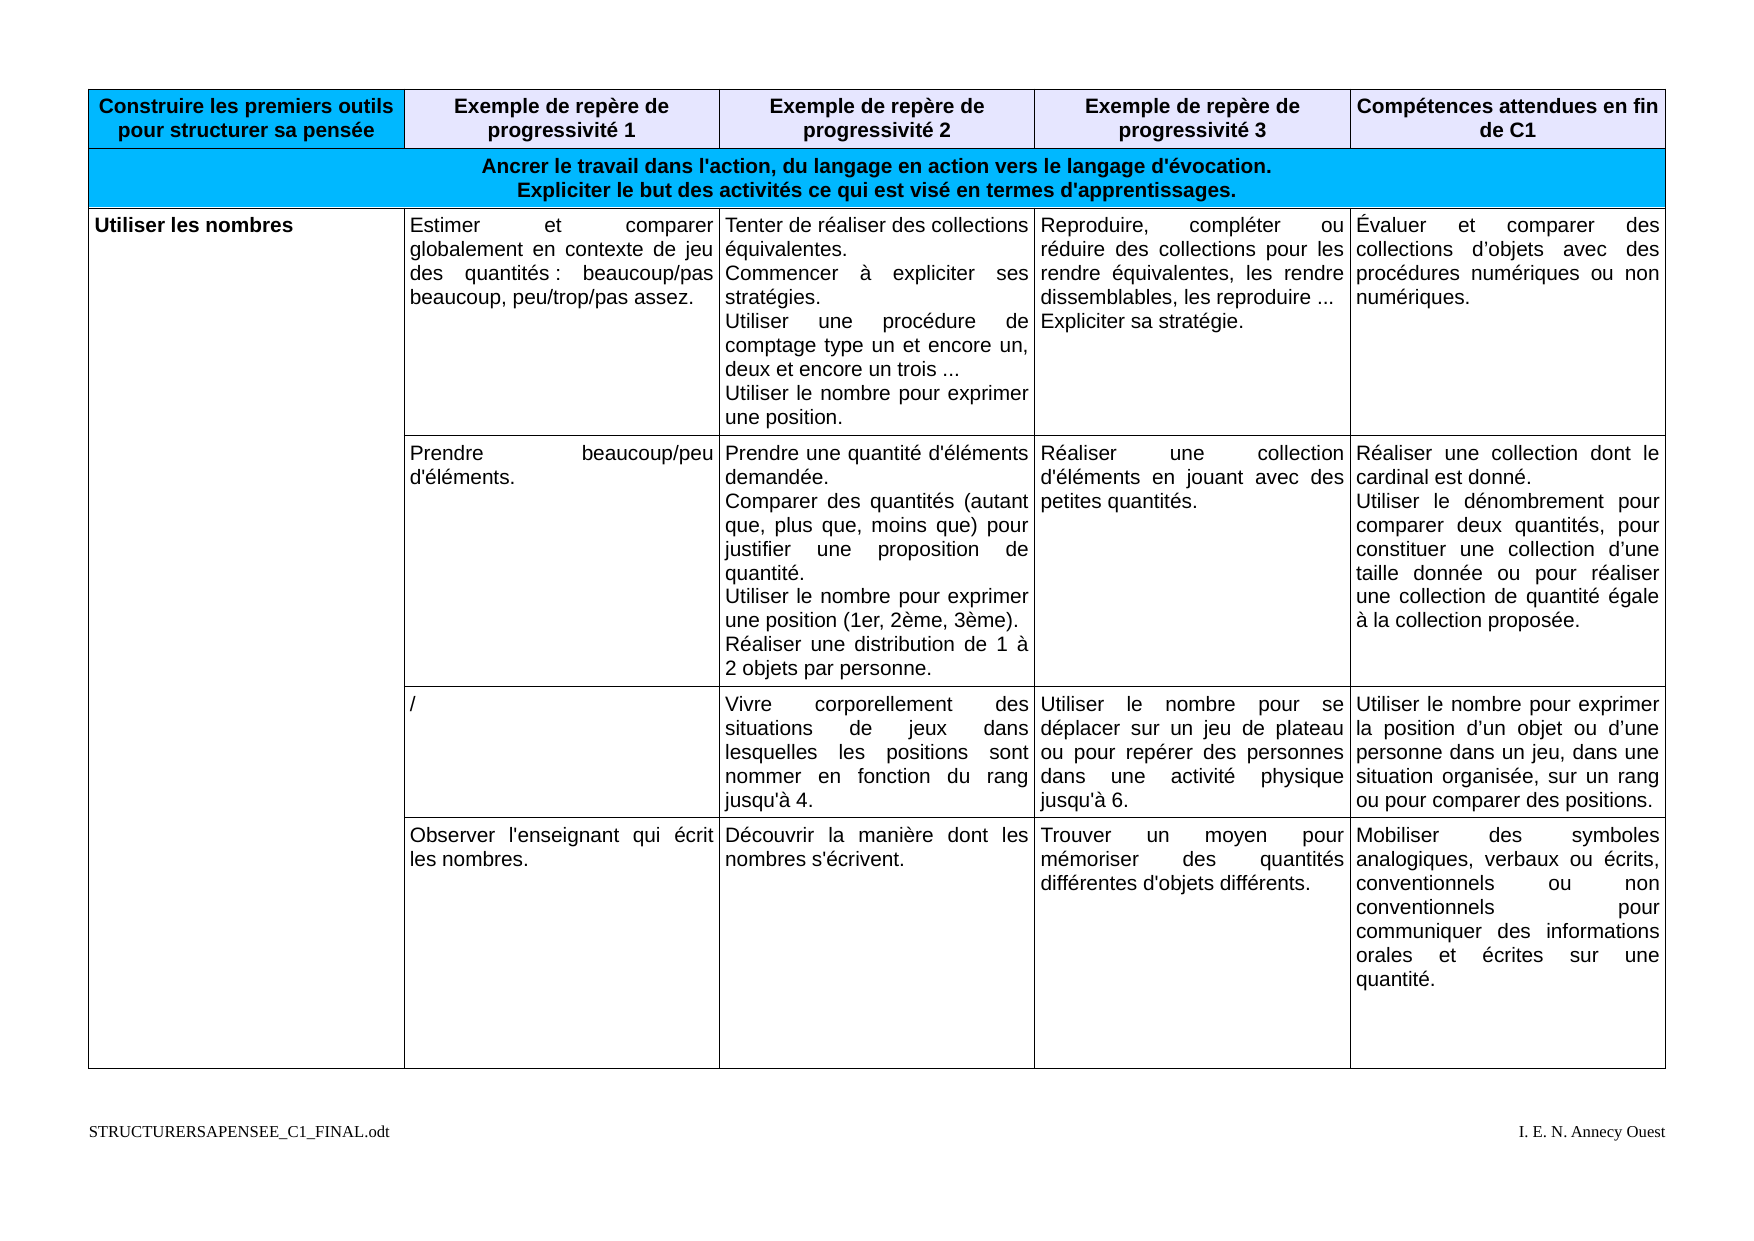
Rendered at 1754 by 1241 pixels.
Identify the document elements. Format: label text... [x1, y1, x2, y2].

table_cell Évaluer et comparer des collections d’objets avec des procédures numériques ou non numériques. [1351, 209, 1665, 435]
table_cell Vivre corporellement des situations de jeux dans lesquelles les positions sont nommer en fonction du rang jusqu'à 4. [720, 687, 1034, 817]
table_cell Ancrer le travail dans l'action, du langage en action vers le langage d'évocation. Expliciter le but des activités ce qui est visé en termes d'apprentissages. [89, 149, 1665, 207]
table_cell Mobiliser des symboles analogiques, verbaux ou écrits, conventionnels ou non conventionnels pour communiquer des informations orales et écrites sur une quantité. [1351, 818, 1665, 1068]
table_header Compétences attendues en fin de C1 [1351, 90, 1665, 148]
table_cell Découvrir la manière dont les nombres s'écrivent. [720, 818, 1034, 1068]
table_cell Réaliser une collection d'éléments en jouant avec des petites quantités. [1035, 436, 1350, 686]
table_cell Tenter de réaliser des collections équivalentes. Commencer à expliciter ses stratégies. Utiliser une procédure de comptage type un et encore un, deux et encore un trois ... Utiliser le nombre pour exprimer une position. [720, 209, 1034, 435]
table_cell Trouver un moyen pour mémoriser des quantités différentes d'objets différents. [1035, 818, 1350, 1068]
table_cell Réaliser une collection dont le cardinal est donné. Utiliser le dénombrement pour comparer deux quantités, pour constituer une collection d’une taille donnée ou pour réaliser une collection de quantité égale à la collection proposée. [1351, 436, 1665, 686]
table_cell Observer l'enseignant qui écrit les nombres. [405, 818, 719, 1068]
table_cell Utiliser le nombre pour exprimer la position d’un objet ou d’une personne dans un jeu, dans une situation organisée, sur un rang ou pour comparer des positions. [1351, 687, 1665, 817]
table_cell Prendre beaucoup/peu d'éléments. [405, 436, 719, 686]
table_cell Estimer et comparer globalement en contexte de jeu des quantités : beaucoup/pas beaucoup, peu/trop/pas assez. [405, 209, 719, 435]
table_cell Prendre une quantité d'éléments demandée. Comparer des quantités (autant que, plus que, moins que) pour justifier une proposition de quantité. Utiliser le nombre pour exprimer une position (1er, 2ème, 3ème). Réaliser une distribution de 1 à 2 objets par personne. [720, 436, 1034, 686]
table_header Exemple de repère de progressivité 2 [720, 90, 1034, 148]
table_header Exemple de repère de progressivité 1 [405, 90, 719, 148]
table_cell Utiliser les nombres [89, 209, 404, 1068]
table_cell Reproduire, compléter ou réduire des collections pour les rendre équivalentes, les rendre dissemblables, les reproduire ... Expliciter sa stratégie. [1035, 209, 1350, 435]
table_header Exemple de repère de progressivité 3 [1035, 90, 1350, 148]
table_cell Utiliser le nombre pour se déplacer sur un jeu de plateau ou pour repérer des personnes dans une activité physique jusqu'à 6. [1035, 687, 1350, 817]
table_header Construire les premiers outils pour structurer sa pensée [89, 90, 404, 148]
table_cell / [405, 687, 719, 817]
